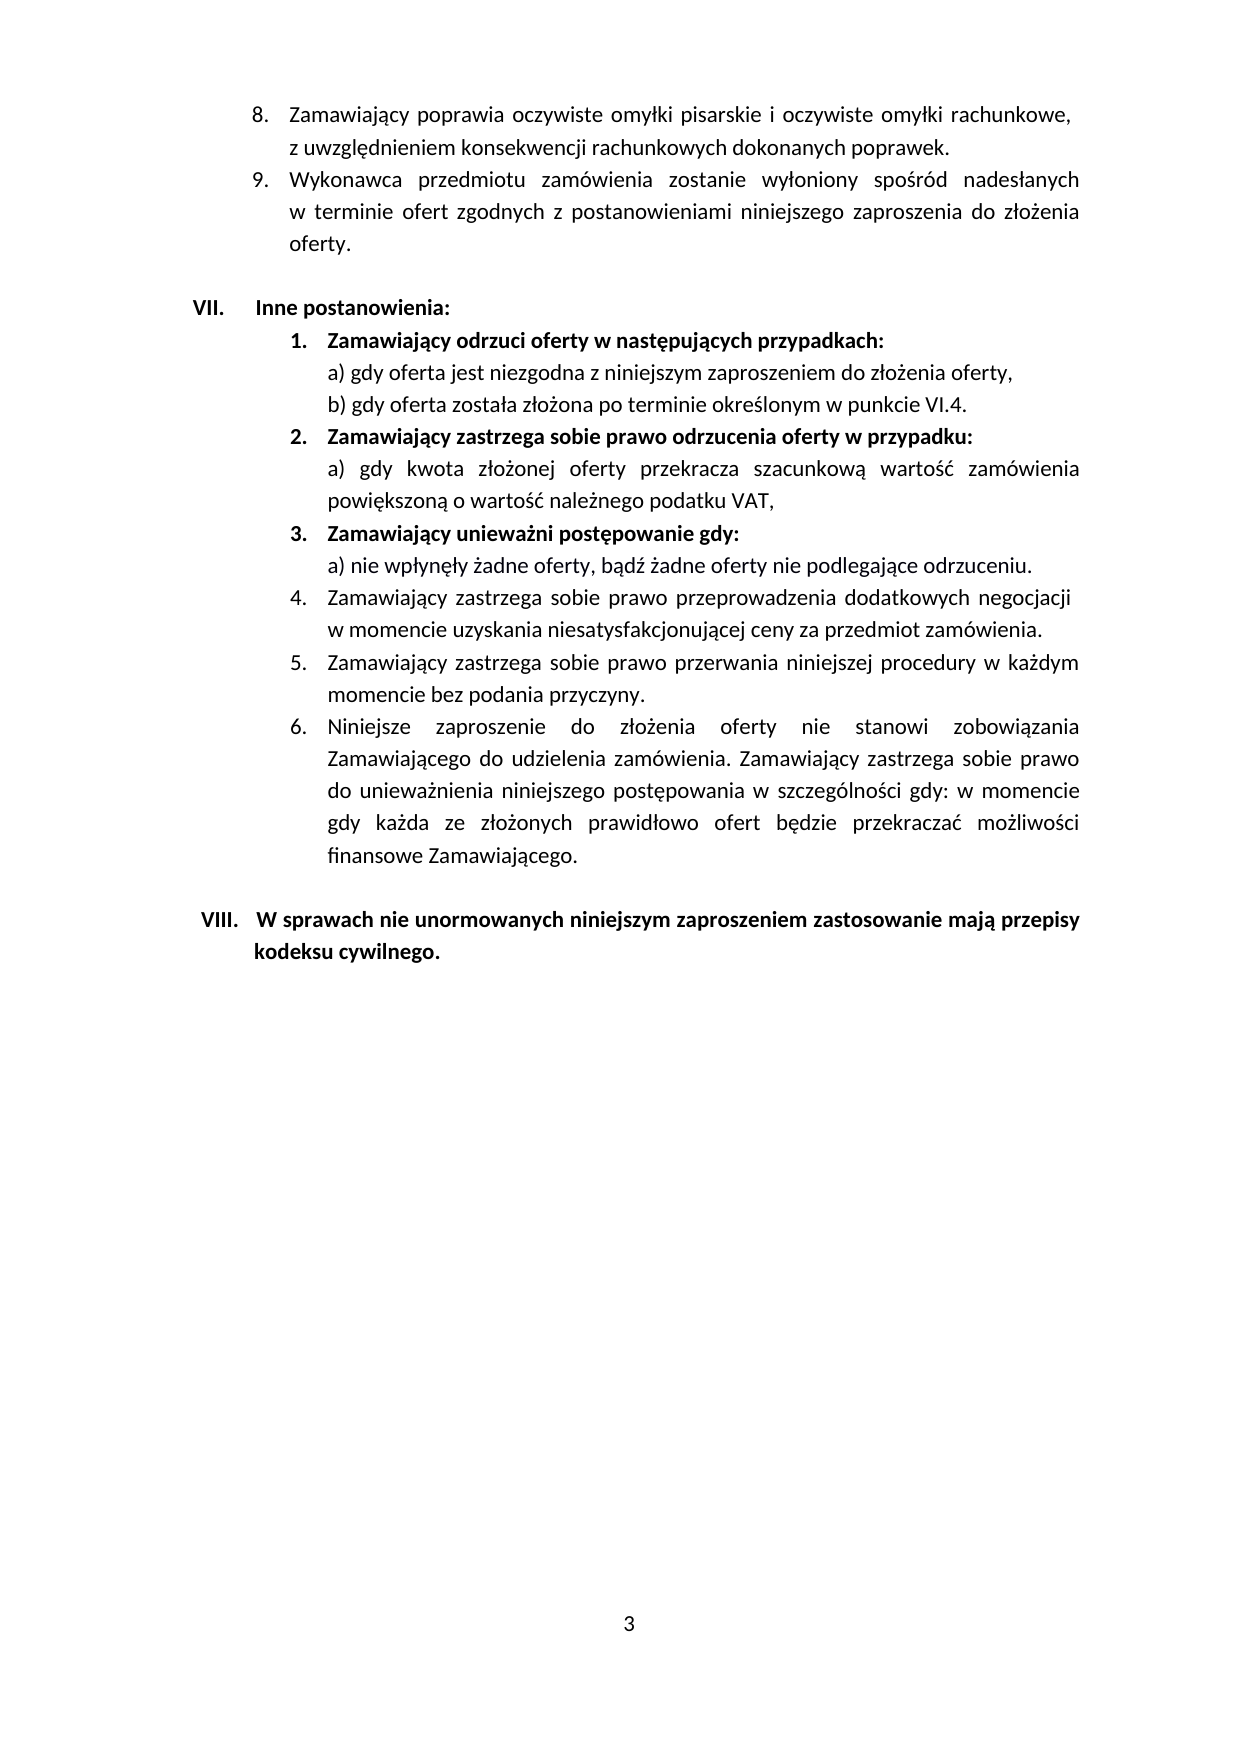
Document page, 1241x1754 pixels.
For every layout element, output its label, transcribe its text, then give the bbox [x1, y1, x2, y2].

list a) gdy kwota złożonej oferty przekracza szacunkową wartość zamówienia powiększoną o wartość należnego podatku VAT, [290, 454, 1081, 515]
list b) gdy oferta została złożona po terminie określonym w punkcie VI.4. [290, 390, 1081, 418]
list Wykonawca przedmiotu zamówienia zostanie wyłoniony spośród nadesłanych w terminie ofert zgodnych z postanowieniami niniejszego zaproszenia do złożenia oferty. [252, 165, 1081, 257]
list Zamawiający zastrzega sobie prawo przeprowadzenia dodatkowych negocjacji w momencie uzyskania niesatysfakcjonującej ceny za przedmiot zamówienia. [290, 583, 1081, 643]
list Zamawiający unieważni postępowanie gdy: [290, 519, 1081, 547]
list Zamawiający zastrzega sobie prawo odrzucenia oferty w przypadku: [290, 422, 1081, 450]
list Zamawiający poprawia oczywiste omyłki pisarskie i oczywiste omyłki rachunkowe, z uwzględnieniem konsekwencji rachunkowych dokonanych poprawek. [252, 100, 1081, 161]
list VIII. W sprawach nie unormowanych niniejszym zaproszeniem zastosowanie mają przepisy kodeksu cywilnego. [195, 905, 1081, 965]
list Zamawiający odrzuci oferty w następujących przypadkach: [290, 326, 1081, 354]
list a) nie wpłynęły żadne oferty, bądź żadne oferty nie podlegające odrzuceniu. [290, 551, 1081, 579]
list Niniejsze zaproszenie do złożenia oferty nie stanowi zobowiązania Zamawiającego do udzielenia zamówienia. Zamawiający zastrzega sobie prawo do unieważnienia niniejszego postępowania w szczególności gdy: w momencie gdy każda ze złożonych prawidłowo ofert będzie przekraczać możliwości finansowe Zamawiającego. [290, 712, 1081, 869]
list a) gdy oferta jest niezgodna z niniejszym zaproszeniem do złożenia oferty, [290, 358, 1081, 386]
list VII. Inne postanowienia: [177, 293, 1081, 322]
list Zamawiający zastrzega sobie prawo przerwania niniejszej procedury w każdym momencie bez podania przyczyny. [290, 648, 1081, 708]
